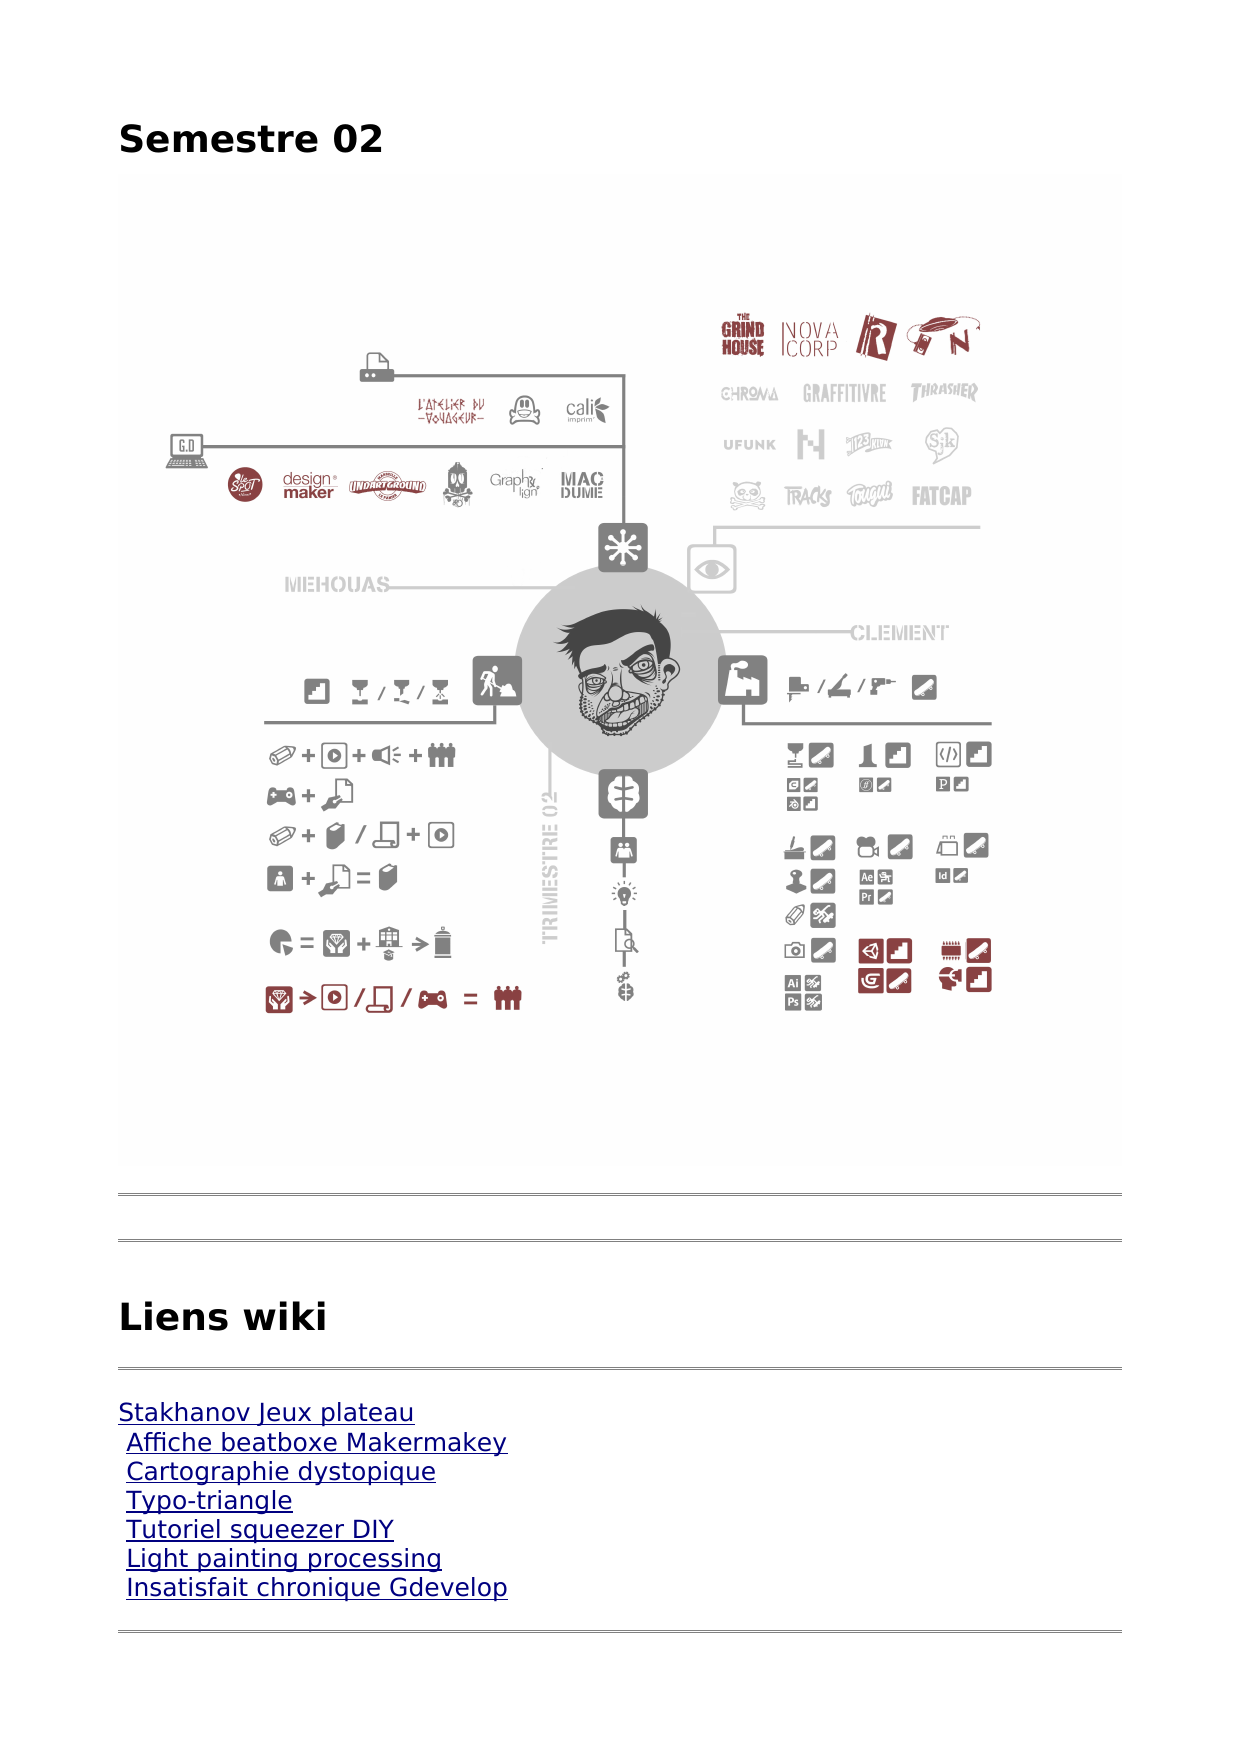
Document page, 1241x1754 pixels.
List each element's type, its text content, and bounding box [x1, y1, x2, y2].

subtitle Liens wiki [118, 1296, 1122, 1340]
picture [118, 174, 1123, 1166]
subtitle Semestre 02 [118, 118, 1122, 162]
text Stakhanov Jeux plateau Affiche beatboxe Makermakey Cartographie dystopique Typo-triangle Tutoriel squeezer DIY Light painting processing Insatisfait chronique Gdevelop [118, 1398, 1122, 1603]
